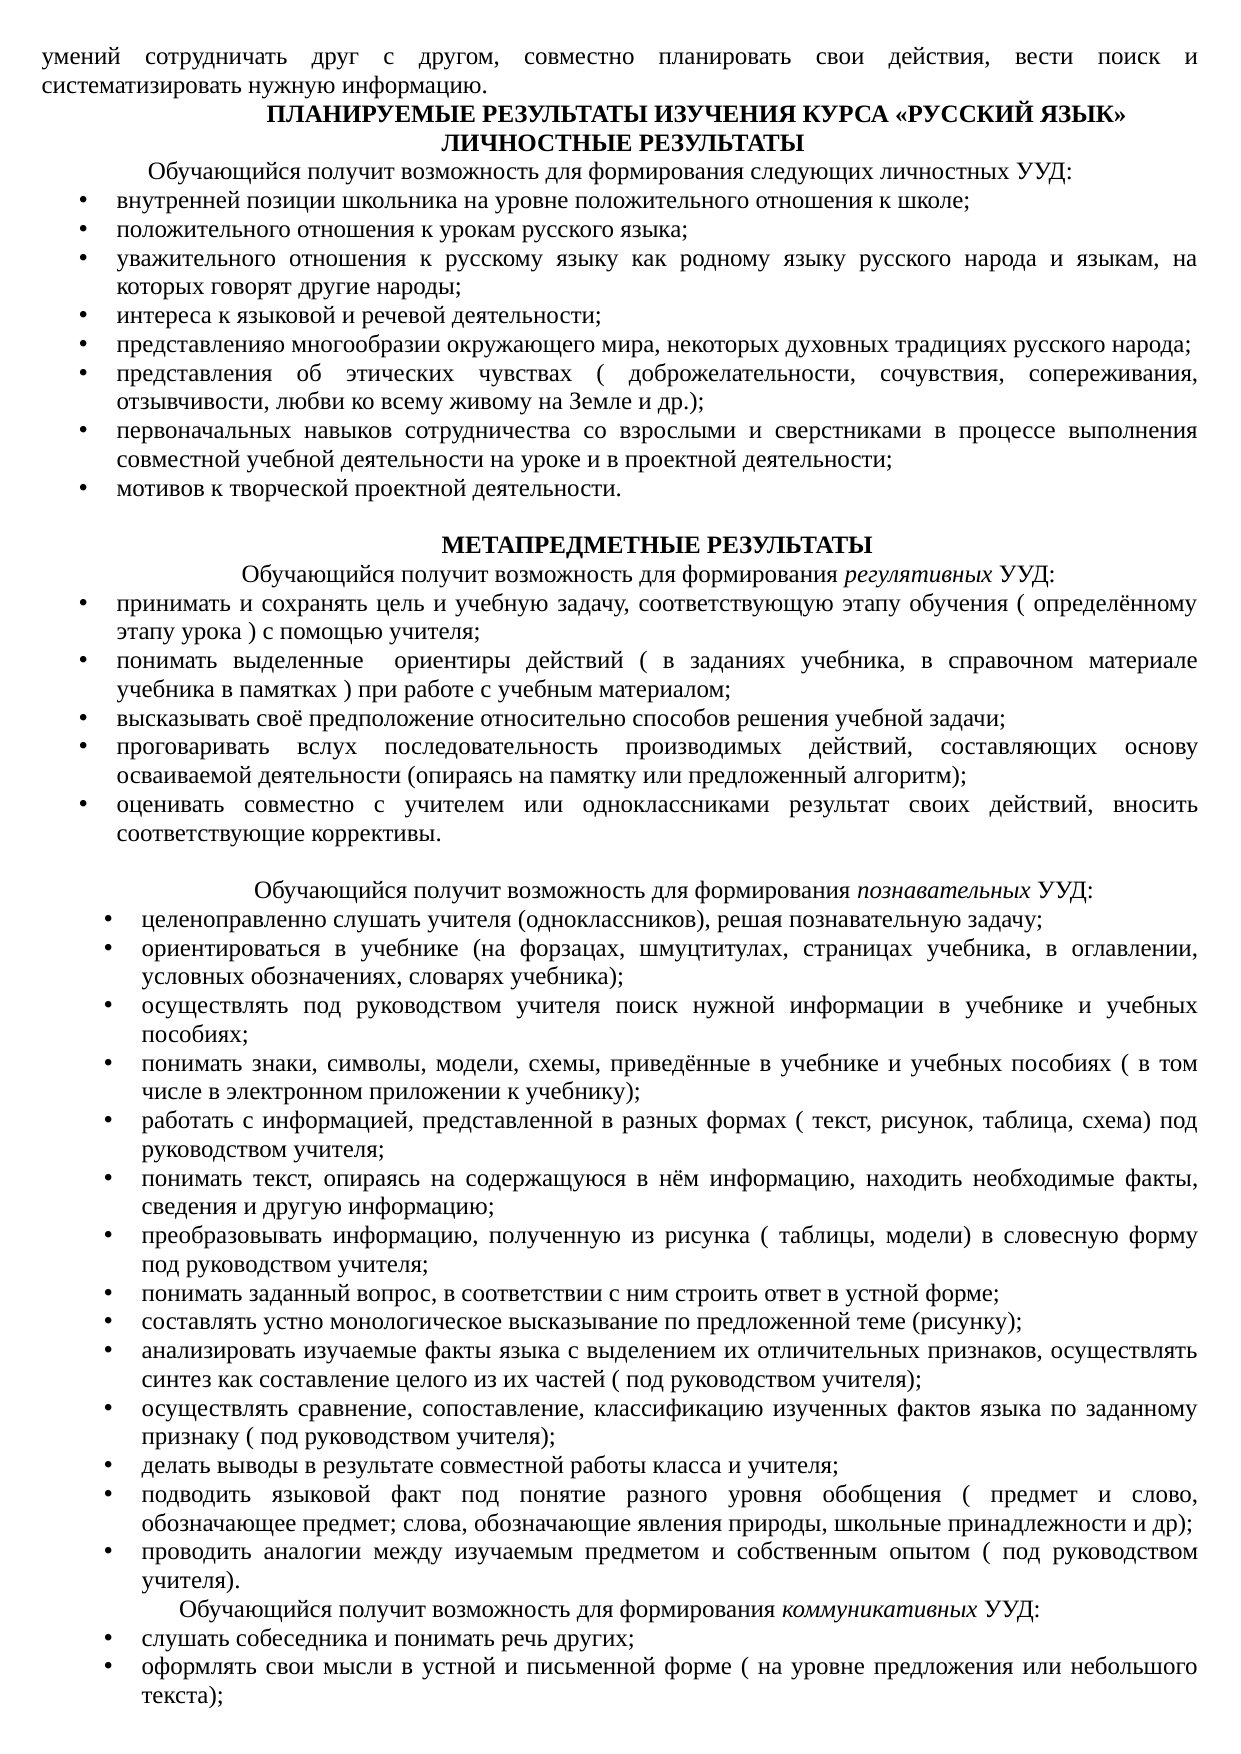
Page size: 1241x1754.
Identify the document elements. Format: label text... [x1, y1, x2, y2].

text умений сотрудничать друг с другом, совместно планировать свои действия, вести поиск и систематизировать нужную информацию. [41, 41, 1199, 99]
list ориентироваться в учебнике (на форзацах, шмуцтитулах, страницах учебника, в оглавлении, условных обозначениях, словарях учебника); [104, 933, 1199, 990]
list представленияо многообразии окружающего мира, некоторых духовных традициях русского народа; [79, 329, 1199, 358]
list положительного отношения к урокам русского языка; [79, 214, 1199, 243]
list делать выводы в результате совместной работы класса и учителя; [104, 1450, 1199, 1479]
text ПЛАНИРУЕМЫЕ РЕЗУЛЬТАТЫ ИЗУЧЕНИЯ КУРСА «РУССКИЙ ЯЗЫК» [41, 99, 1199, 128]
list понимать текст, опираясь на содержащуюся в нём информацию, находить необходимые факты, сведения и другую информацию; [104, 1163, 1199, 1220]
list осуществлять сравнение, сопоставление, классификацию изученных фактов языка по заданному признаку ( под руководством учителя); [104, 1393, 1199, 1450]
list интереса к языковой и речевой деятельности; [79, 300, 1199, 329]
list работать с информацией, представленной в разных формах ( текст, рисунок, таблица, схема) под руководством учителя; [104, 1105, 1199, 1163]
list высказывать своё предположение относительно способов решения учебной задачи; [79, 703, 1199, 731]
list целеноправленно слушать учителя (одноклассников), решая познавательную задачу; [104, 904, 1199, 933]
text ЛИЧНОСТНЫЕ РЕЗУЛЬТАТЫ [41, 128, 1199, 156]
list первоначальных навыков сотрудничества со взрослыми и сверстниками в процессе выполнения совместной учебной деятельности на уроке и в проектной деятельности; [79, 415, 1199, 473]
list понимать заданный вопрос, в соответствии с ним строить ответ в устной форме; [104, 1278, 1199, 1306]
list понимать выделенные ориентиры действий ( в заданиях учебника, в справочном материале учебника в памятках ) при работе с учебным материалом; [79, 645, 1199, 703]
list подводить языковой факт под понятие разного уровня обобщения ( предмет и слово, обозначающее предмет; слова, обозначающие явления природы, школьные принадлежности и др); [104, 1479, 1199, 1536]
list осуществлять под руководством учителя поиск нужной информации в учебнике и учебных пособиях; [104, 990, 1199, 1048]
list Обучающийся получит возможность для формирования коммуникативных УУД: [104, 1594, 1199, 1623]
list анализировать изучаемые факты языка с выделением их отличительных признаков, осуществлять синтез как составление целого из их частей ( под руководством учителя); [104, 1335, 1199, 1393]
list составлять устно монологическое высказывание по предложенной теме (рисунку); [104, 1306, 1199, 1335]
list оценивать совместно с учителем или одноклассниками результат своих действий, вносить соответствующие коррективы. [79, 789, 1199, 846]
list проговаривать вслух последовательность производимых действий, составляющих основу осваиваемой деятельности (опираясь на памятку или предложенный алгоритм); [79, 731, 1199, 789]
list внутренней позиции школьника на уровне положительного отношения к школе; [79, 185, 1199, 214]
text Обучающийся получит возможность для формирования следующих личностных УУД: [41, 156, 1199, 185]
list мотивов к творческой проектной деятельности. [79, 473, 1199, 501]
list понимать знаки, символы, модели, схемы, приведённые в учебнике и учебных пособиях ( в том числе в электронном приложении к учебнику); [104, 1048, 1199, 1105]
list преобразовывать информацию, полученную из рисунка ( таблицы, модели) в словесную форму под руководством учителя; [104, 1220, 1199, 1278]
text МЕТАПРЕДМЕТНЫЕ РЕЗУЛЬТАТЫ [41, 530, 1199, 559]
list Обучающийся получит возможность для формирования регулятивных УУД: [191, 559, 1199, 588]
list проводить аналогии между изучаемым предметом и собственным опытом ( под руководством учителя). [104, 1536, 1199, 1594]
list представления об этических чувствах ( доброжелательности, сочувствия, сопереживания, отзывчивости, любви ко всему живому на Земле и др.); [79, 358, 1199, 415]
list слушать собеседника и понимать речь других; [104, 1623, 1199, 1651]
list оформлять свои мысли в устной и письменной форме ( на уровне предложения или небольшого текста); [104, 1651, 1199, 1709]
list уважительного отношения к русскому языку как родному языку русского народа и языкам, на которых говорят другие народы; [79, 243, 1199, 300]
text Обучающийся получит возможность для формирования познавательных УУД: [41, 875, 1199, 904]
list принимать и сохранять цель и учебную задачу, соответствующую этапу обучения ( определённому этапу урока ) с помощью учителя; [79, 588, 1199, 645]
